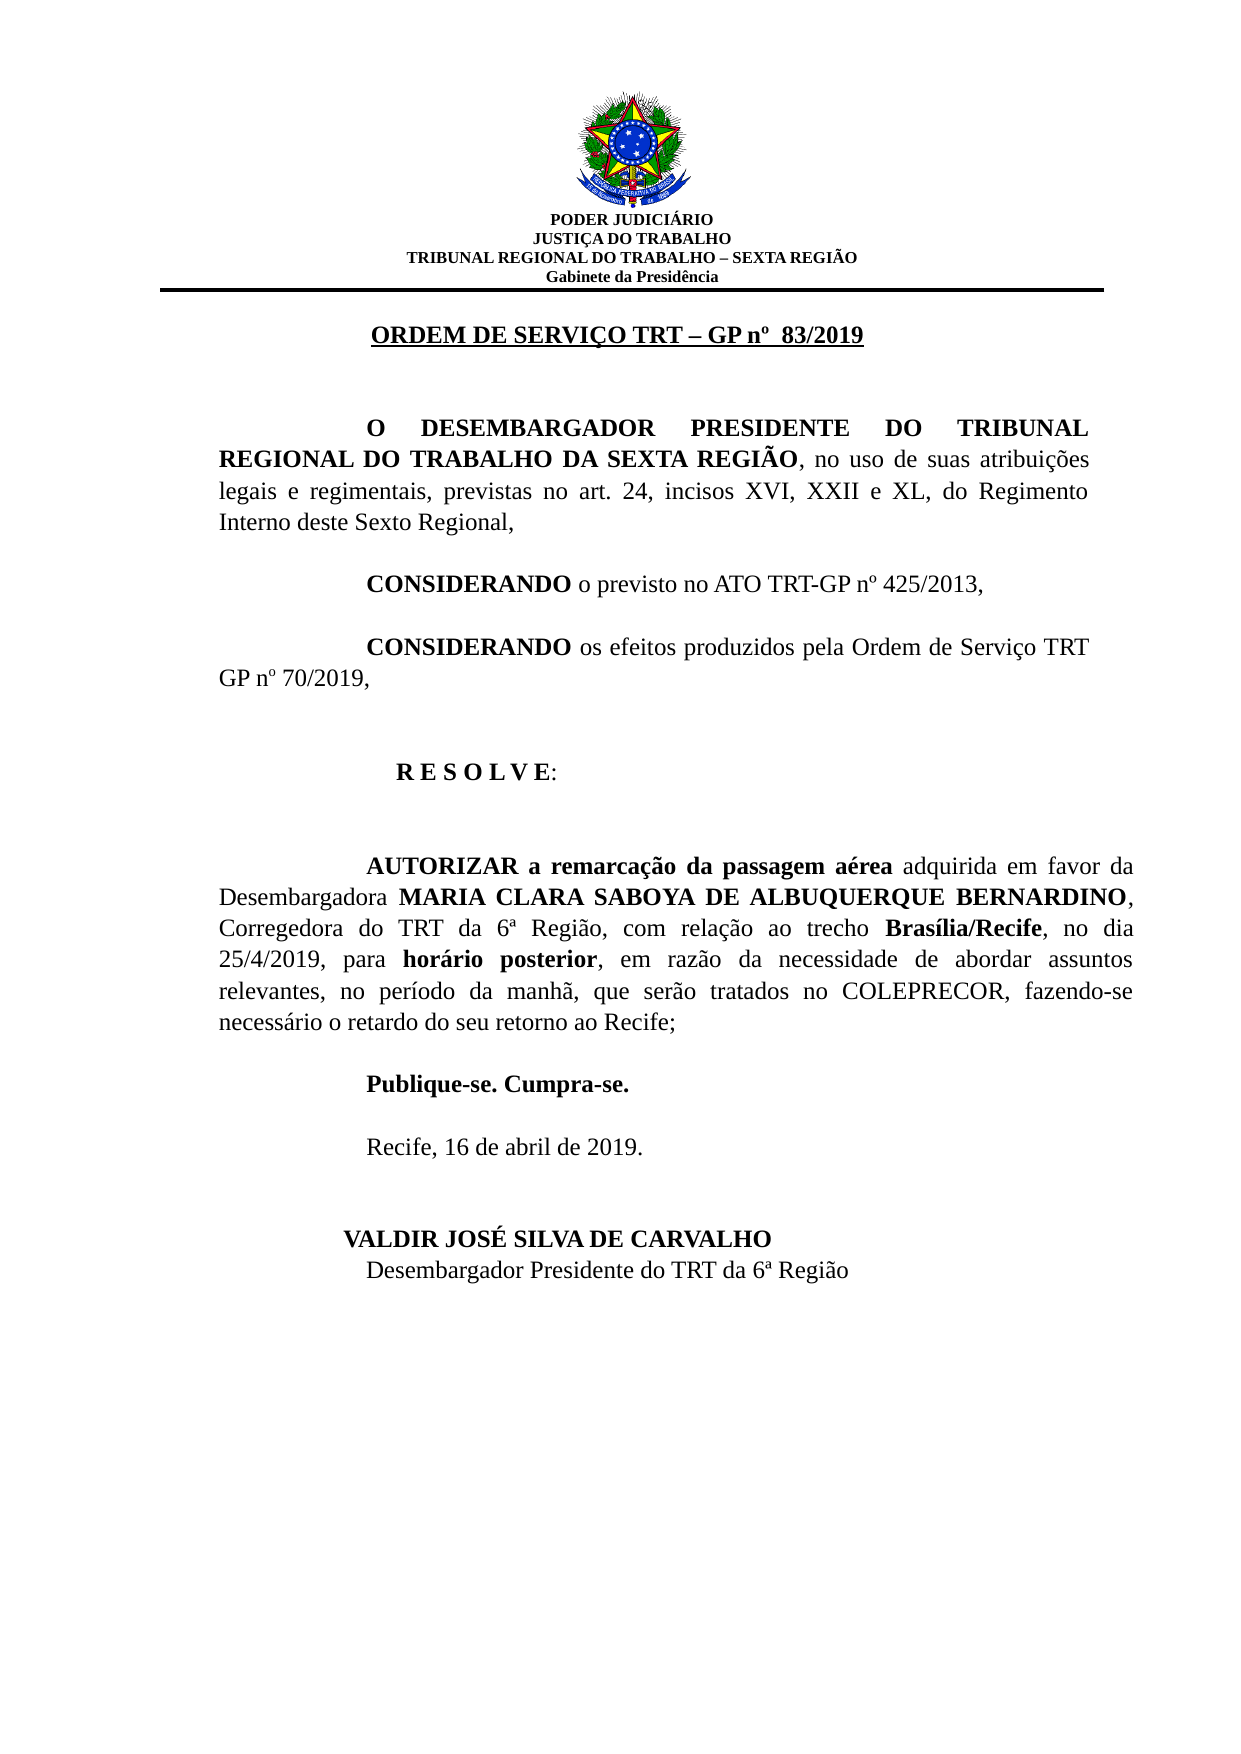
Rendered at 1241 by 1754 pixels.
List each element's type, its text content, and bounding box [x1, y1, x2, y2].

text Desembargador Presidente do TRT da 6ª Região [159, 1254, 1045, 1285]
text VALDIR JOSÉ SILVA DE CARVALHO [218, 1224, 1045, 1254]
text CONSIDERANDO o previsto no ATO TRT-GP nº 425/2013, [218, 568, 1090, 599]
text CONSIDERANDO os efeitos produzidos pela Ordem de Serviço TRT GP no 70/2019, [218, 630, 1090, 693]
subtitle ORDEM DE SERVIÇO TRT – GP nº 83/2019 [189, 320, 1045, 349]
text AUTORIZAR a remarcação da passagem aérea adquirida em favor da Desembargadora MARIA CLARA SABOYA DE ALBUQUERQUE BERNARDINO, Corregedora do TRT da 6ª Região, com relação ao trecho Brasília/Recife, no dia 25/4/2019, para horário posterior, em razão da necessidade de abordar assuntos relevantes, no período da manhã, que serão tratados no COLEPRECOR, fazendo-se necessário o retardo do seu retorno ao Recife; [218, 849, 1134, 1037]
text Publique-se. Cumpra-se. [218, 1068, 1045, 1099]
text O DESEMBARGADOR PRESIDENTE DO TRIBUNAL REGIONAL DO TRABALHO DA SEXTA REGIÃO, no uso de suas atribuições legais e regimentais, previstas no art. 24, incisos XVI, XXII e XL, do Regimento Interno deste Sexto Regional, [218, 412, 1090, 537]
picture [570, 88, 694, 210]
text Recife, 16 de abril de 2019. [218, 1130, 1045, 1162]
text R E S O L V E: [218, 755, 1134, 787]
